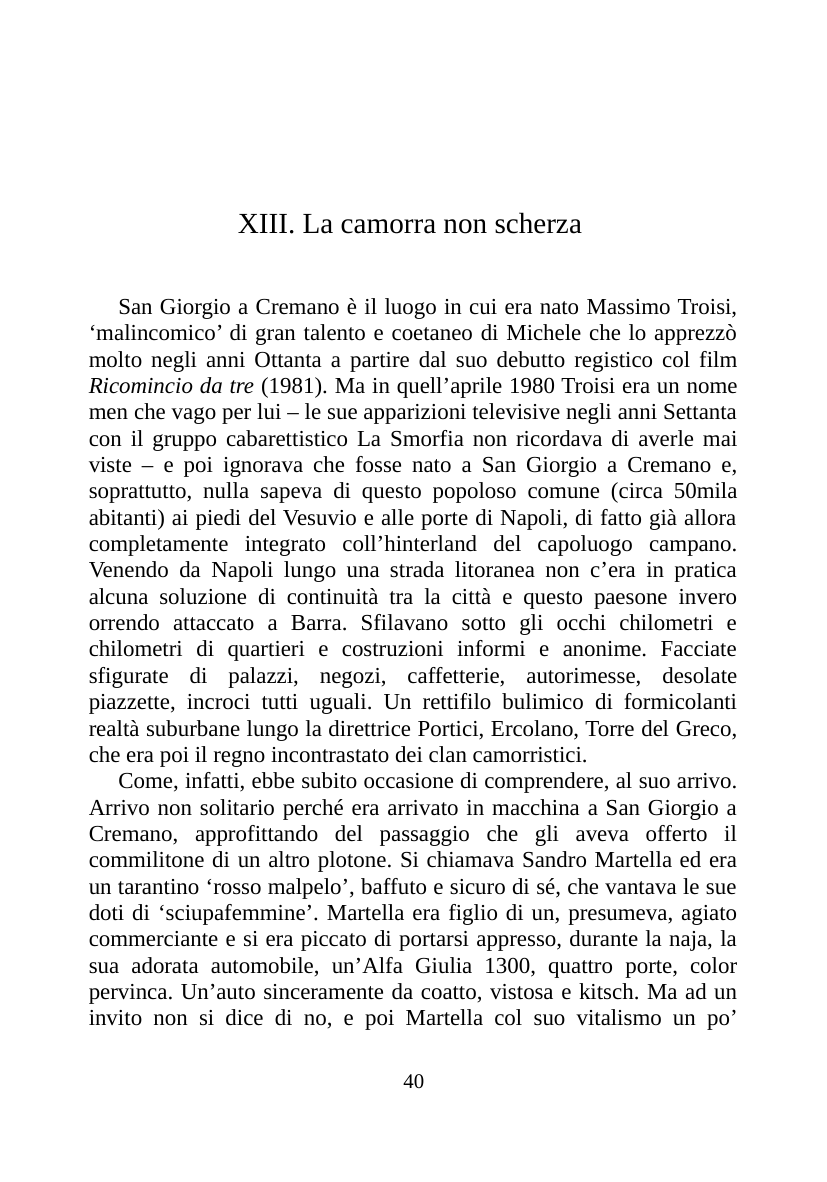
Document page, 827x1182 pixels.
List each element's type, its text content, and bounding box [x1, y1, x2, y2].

subtitle XIII. La camorra non scherza [88, 207, 738, 240]
text San Giorgio a Cremano è il luogo in cui era nato Massimo Troisi, ‘malincomico’ di gran talento e coetaneo di Michele che lo apprezzò molto negli anni Ottanta a partire dal suo debutto registico col film Ricomincio da tre (1981). Ma in quell’aprile 1980 Troisi era un nome men che vago per lui – le sue apparizioni televisive negli anni Settanta con il gruppo cabarettistico La Smorfia non ricordava di averle mai viste – e poi ignorava che fosse nato a San Giorgio a Cremano e, soprattutto, nulla sapeva di questo popoloso comune (circa 50mila abitanti) ai piedi del Vesuvio e alle porte di Napoli, di fatto già allora completamente integrato coll’hinterland del capoluogo campano. Venendo da Napoli lungo una strada litoranea non c’era in pratica alcuna soluzione di continuità tra la città e questo paesone invero orrendo attaccato a Barra. Sfilavano sotto gli occhi chilometri e chilometri di quartieri e costruzioni informi e anonime. Facciate sfigurate di palazzi, negozi, caffetterie, autorimesse, desolate piazzette, incroci tutti uguali. Un rettifilo bulimico di formicolanti realtà suburbane lungo la direttrice Portici, Ercolano, Torre del Greco, che era poi il regno incontrastato dei clan camorristici. [88, 293, 738, 767]
text Come, infatti, ebbe subito occasione di comprendere, al suo arrivo. Arrivo non solitario perché era arrivato in macchina a San Giorgio a Cremano, approfittando del passaggio che gli aveva offerto il commilitone di un altro plotone. Si chiamava Sandro Martella ed era un tarantino ‘rosso malpelo’, baffuto e sicuro di sé, che vantava le sue doti di ‘sciupafemmine’. Martella era figlio di un, presumeva, agiato commerciante e si era piccato di portarsi appresso, durante la naja, la sua adorata automobile, un’Alfa Giulia 1300, quattro porte, color pervinca. Un’auto sinceramente da coatto, vistosa e kitsch. Ma ad un invito non si dice di no, e poi Martella col suo vitalismo un po’ [88, 767, 738, 1031]
